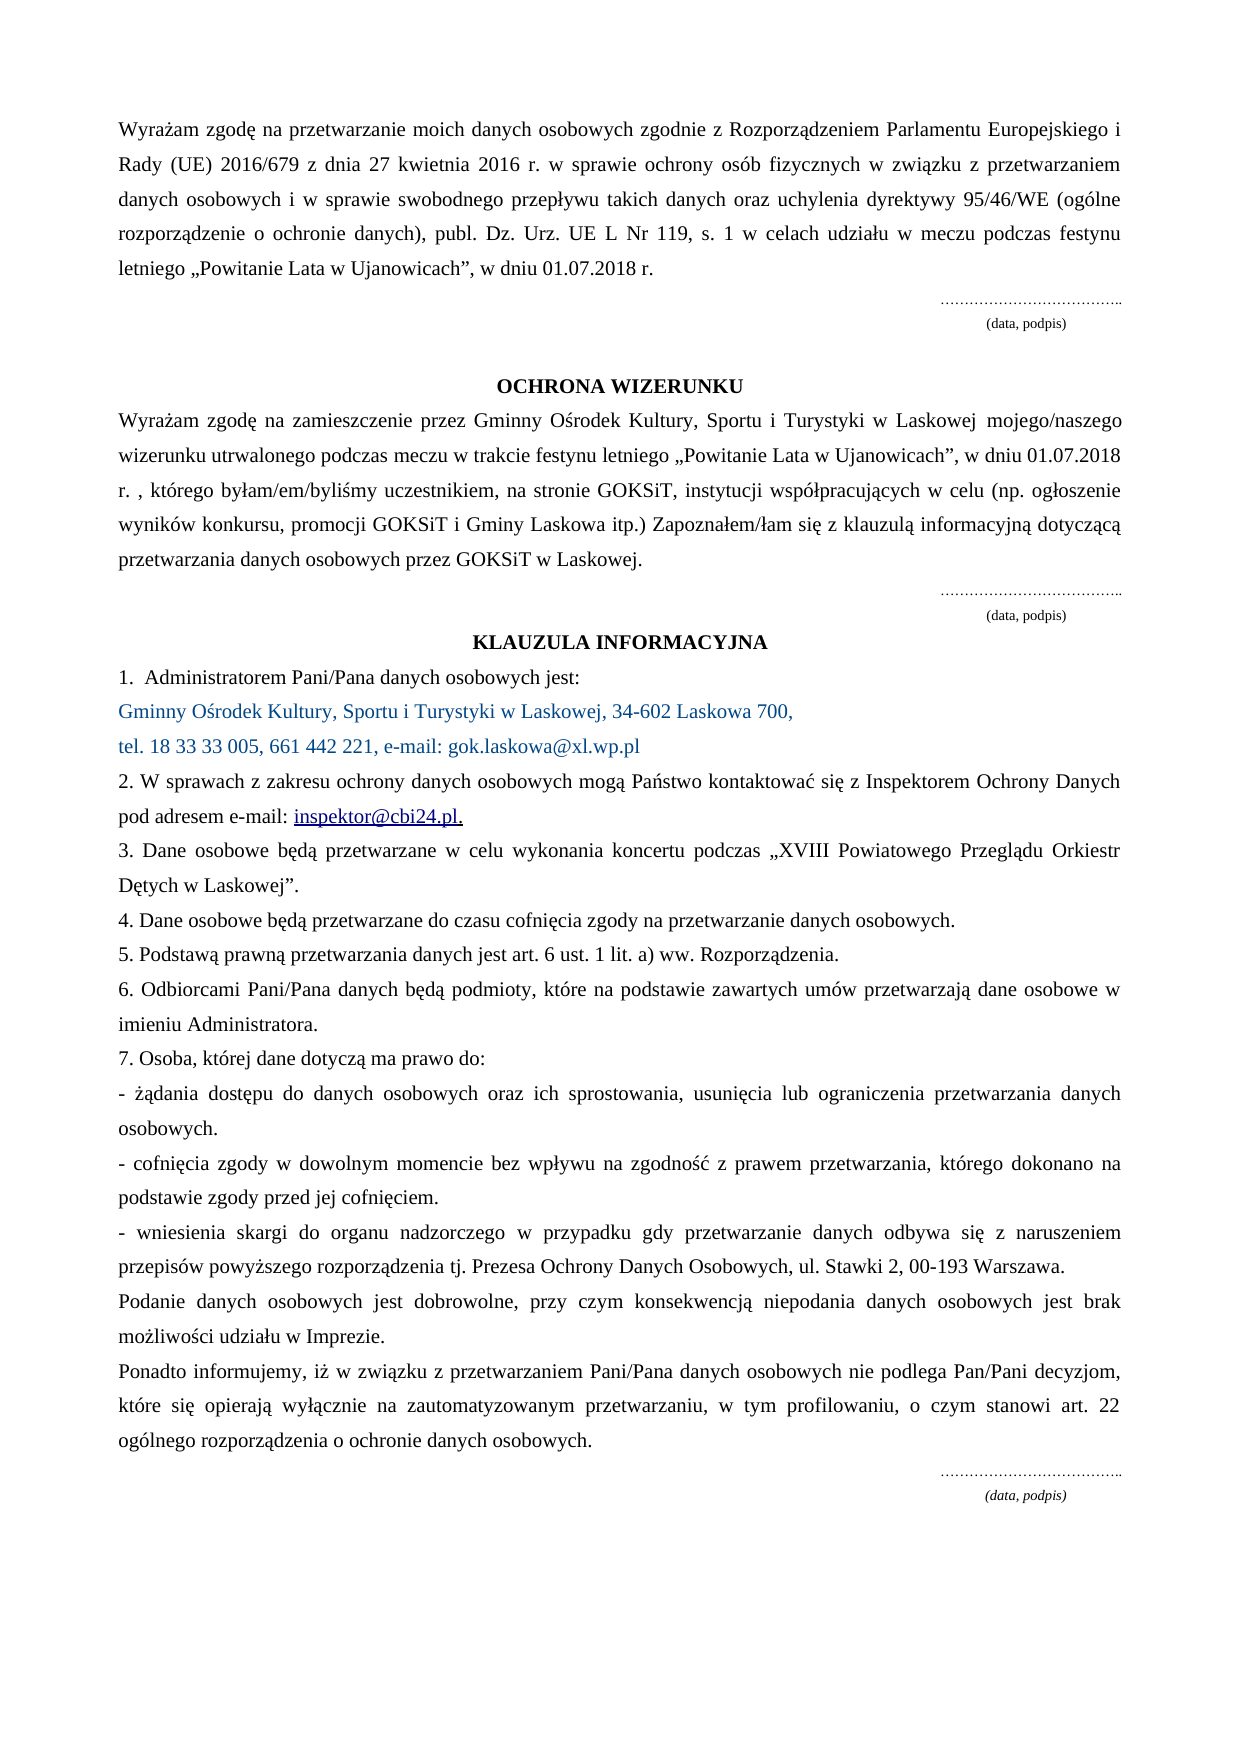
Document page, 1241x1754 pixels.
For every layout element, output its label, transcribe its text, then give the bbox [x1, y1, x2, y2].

text tel. 18 33 33 005, 661 442 221, e-mail: gok.laskowa@xl.wp.pl [118, 735, 1122, 758]
text (data, podpis) [118, 1488, 1122, 1504]
text OCHRONA WIZERUNKU [118, 374, 1122, 398]
text 3. Dane osobowe będą przetwarzane w celu wykonania koncertu podczas „XVIII Powiatowego Przeglądu Orkiestr Dętych w Laskowej”. [118, 839, 1122, 897]
text Ponadto informujemy, iż w związku z przetwarzaniem Pani/Pana danych osobowych nie podlega Pan/Pani decyzjom, które się opierają wyłącznie na zautomatyzowanym przetwarzaniu, w tym profilowaniu, o czym stanowi art. 22 ogólnego rozporządzenia o ochronie danych osobowych. [118, 1359, 1122, 1452]
text 1. Administratorem Pani/Pana danych osobowych jest: [118, 666, 1122, 689]
text 2. W sprawach z zakresu ochrony danych osobowych mogą Państwo kontaktować się z Inspektorem Ochrony Danych pod adresem e-mail: inspektor@cbi24.pl. [118, 770, 1122, 828]
text - wniesienia skargi do organu nadzorczego w przypadku gdy przetwarzanie danych odbywa się z naruszeniem przepisów powyższego rozporządzenia tj. Prezesa Ochrony Danych Osobowych, ul. Stawki 2, 00-193 Warszawa. [118, 1221, 1122, 1278]
text (data, podpis) [118, 607, 1122, 623]
text 6. Odbiorcami Pani/Pana danych będą podmioty, które na podstawie zawartych umów przetwarzają dane osobowe w imieniu Administratora. [118, 978, 1122, 1036]
text - żądania dostępu do danych osobowych oraz ich sprostowania, usunięcia lub ograniczenia przetwarzania danych osobowych. [118, 1082, 1122, 1140]
text 4. Dane osobowe będą przetwarzane do czasu cofnięcia zgody na przetwarzanie danych osobowych. [118, 908, 1122, 932]
text 5. Podstawą prawną przetwarzania danych jest art. 6 ust. 1 lit. a) ww. Rozporządzenia. [118, 943, 1122, 966]
text ……………………………….. [118, 292, 1122, 308]
text (data, podpis) [118, 316, 1122, 332]
text Podanie danych osobowych jest dobrowolne, przy czym konsekwencją niepodania danych osobowych jest brak możliwości udziału w Imprezie. [118, 1290, 1122, 1348]
text ……………………………….. [118, 1463, 1122, 1480]
text ……………………………….. [118, 583, 1122, 599]
text - cofnięcia zgody w dowolnym momencie bez wpływu na zgodność z prawem przetwarzania, którego dokonano na podstawie zgody przed jej cofnięciem. [118, 1151, 1122, 1209]
text Wyrażam zgodę na przetwarzanie moich danych osobowych zgodnie z Rozporządzeniem Parlamentu Europejskiego i Rady (UE) 2016/679 z dnia 27 kwietnia 2016 r. w sprawie ochrony osób fizycznych w związku z przetwarzaniem danych osobowych i w sprawie swobodnego przepływu takich danych oraz uchylenia dyrektywy 95/46/WE (ogólne rozporządzenie o ochronie danych), publ. Dz. Urz. UE L Nr 119, s. 1 w celach udziału w meczu podczas festynu letniego „Powitanie Lata w Ujanowicach”, w dniu 01.07.2018 r. [118, 118, 1122, 280]
text KLAUZULA INFORMACYJNA [118, 631, 1122, 654]
text Wyrażam zgodę na zamieszczenie przez Gminny Ośrodek Kultury, Sportu i Turystyki w Laskowej mojego/naszego wizerunku utrwalonego podczas meczu w trakcie festynu letniego „Powitanie Lata w Ujanowicach”, w dniu 01.07.2018 r. , którego byłam/em/byliśmy uczestnikiem, na stronie GOKSiT, instytucji współpracujących w celu (np. ogłoszenie wyników konkursu, promocji GOKSiT i Gminy Laskowa itp.) Zapoznałem/łam się z klauzulą informacyjną dotyczącą przetwarzania danych osobowych przez GOKSiT w Laskowej. [118, 409, 1122, 571]
text Gminny Ośrodek Kultury, Sportu i Turystyki w Laskowej, 34-602 Laskowa 700, [118, 700, 1122, 723]
text 7. Osoba, której dane dotyczą ma prawo do: [118, 1047, 1122, 1070]
